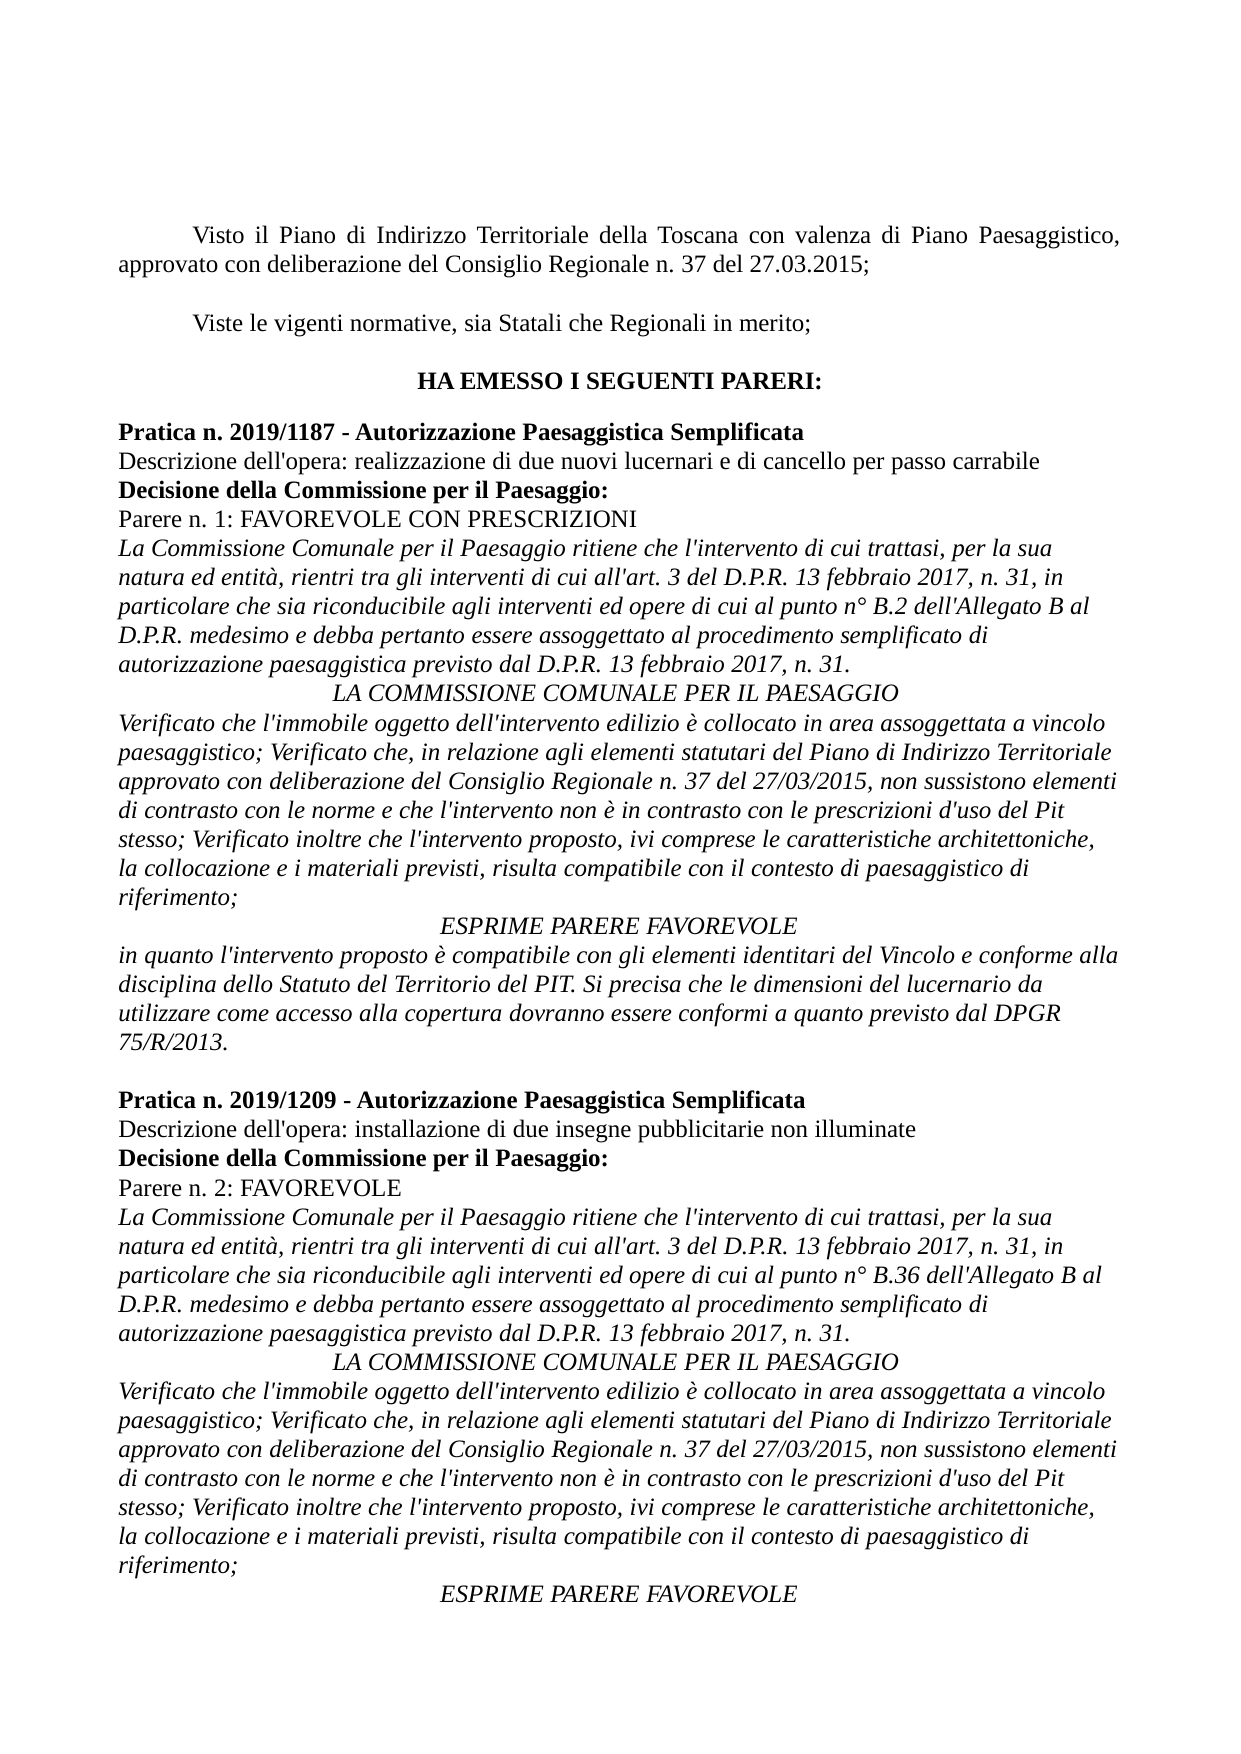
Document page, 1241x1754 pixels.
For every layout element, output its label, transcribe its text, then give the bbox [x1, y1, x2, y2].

text ESPRIME PARERE FAVOREVOLE [118, 1579, 1122, 1608]
text Pratica n. 2019/1209 - Autorizzazione Paesaggistica Semplificata [118, 1085, 1122, 1114]
text Decisione della Commissione per il Paesaggio: [118, 475, 1122, 504]
text LA COMMISSIONE COMUNALE PER IL PAESAGGIO [118, 678, 1122, 707]
text Verificato che l'immobile oggetto dell'intervento edilizio è collocato in area assoggettata a vincolo paesaggistico; Verificato che, in relazione agli elementi statutari del Piano di Indirizzo Territoriale approvato con deliberazione del Consiglio Regionale n. 37 del 27/03/2015, non sussistono elementi di contrasto con le norme e che l'intervento non è in contrasto con le prescrizioni d'uso del Pit stesso; Verificato inoltre che l'intervento proposto, ivi comprese le caratteristiche architettoniche, la collocazione e i materiali previsti, risulta compatibile con il contesto di paesaggistico di riferimento; [118, 707, 1122, 911]
text Verificato che l'immobile oggetto dell'intervento edilizio è collocato in area assoggettata a vincolo paesaggistico; Verificato che, in relazione agli elementi statutari del Piano di Indirizzo Territoriale approvato con deliberazione del Consiglio Regionale n. 37 del 27/03/2015, non sussistono elementi di contrasto con le norme e che l'intervento non è in contrasto con le prescrizioni d'uso del Pit stesso; Verificato inoltre che l'intervento proposto, ivi comprese le caratteristiche architettoniche, la collocazione e i materiali previsti, risulta compatibile con il contesto di paesaggistico di riferimento; [118, 1376, 1122, 1579]
text HA EMESSO I SEGUENTI PARERI: [118, 366, 1122, 395]
text La Commissione Comunale per il Paesaggio ritiene che l'intervento di cui trattasi, per la sua natura ed entità, rientri tra gli interventi di cui all'art. 3 del D.P.R. 13 febbraio 2017, n. 31, in particolare che sia riconducibile agli interventi ed opere di cui al punto n° B.2 dell'Allegato B al D.P.R. medesimo e debba pertanto essere assoggettato al procedimento semplificato di autorizzazione paesaggistica previsto dal D.P.R. 13 febbraio 2017, n. 31. [118, 533, 1122, 678]
text Descrizione dell'opera: realizzazione di due nuovi lucernari e di cancello per passo carrabile [118, 446, 1122, 475]
text Descrizione dell'opera: installazione di due insegne pubblicitarie non illuminate [118, 1114, 1122, 1143]
text Pratica n. 2019/1187 - Autorizzazione Paesaggistica Semplificata [118, 417, 1122, 446]
text Decisione della Commissione per il Paesaggio: [118, 1143, 1122, 1172]
text in quanto l'intervento proposto è compatibile con gli elementi identitari del Vincolo e conforme alla disciplina dello Statuto del Territorio del PIT. Si precisa che le dimensioni del lucernario da utilizzare come accesso alla copertura dovranno essere conformi a quanto previsto dal DPGR 75/R/2013. [118, 940, 1122, 1056]
text La Commissione Comunale per il Paesaggio ritiene che l'intervento di cui trattasi, per la sua natura ed entità, rientri tra gli interventi di cui all'art. 3 del D.P.R. 13 febbraio 2017, n. 31, in particolare che sia riconducibile agli interventi ed opere di cui al punto n° B.36 dell'Allegato B al D.P.R. medesimo e debba pertanto essere assoggettato al procedimento semplificato di autorizzazione paesaggistica previsto dal D.P.R. 13 febbraio 2017, n. 31. [118, 1201, 1122, 1347]
text Parere n. 2: FAVOREVOLE [118, 1172, 1122, 1201]
text Viste le vigenti normative, sia Statali che Regionali in merito; [118, 307, 1122, 337]
text Visto il Piano di Indirizzo Territoriale della Toscana con valenza di Piano Paesaggistico, approvato con deliberazione del Consiglio Regionale n. 37 del 27.03.2015; [118, 220, 1122, 278]
text ESPRIME PARERE FAVOREVOLE [118, 911, 1122, 940]
text LA COMMISSIONE COMUNALE PER IL PAESAGGIO [118, 1347, 1122, 1376]
text Parere n. 1: FAVOREVOLE CON PRESCRIZIONI [118, 504, 1122, 533]
